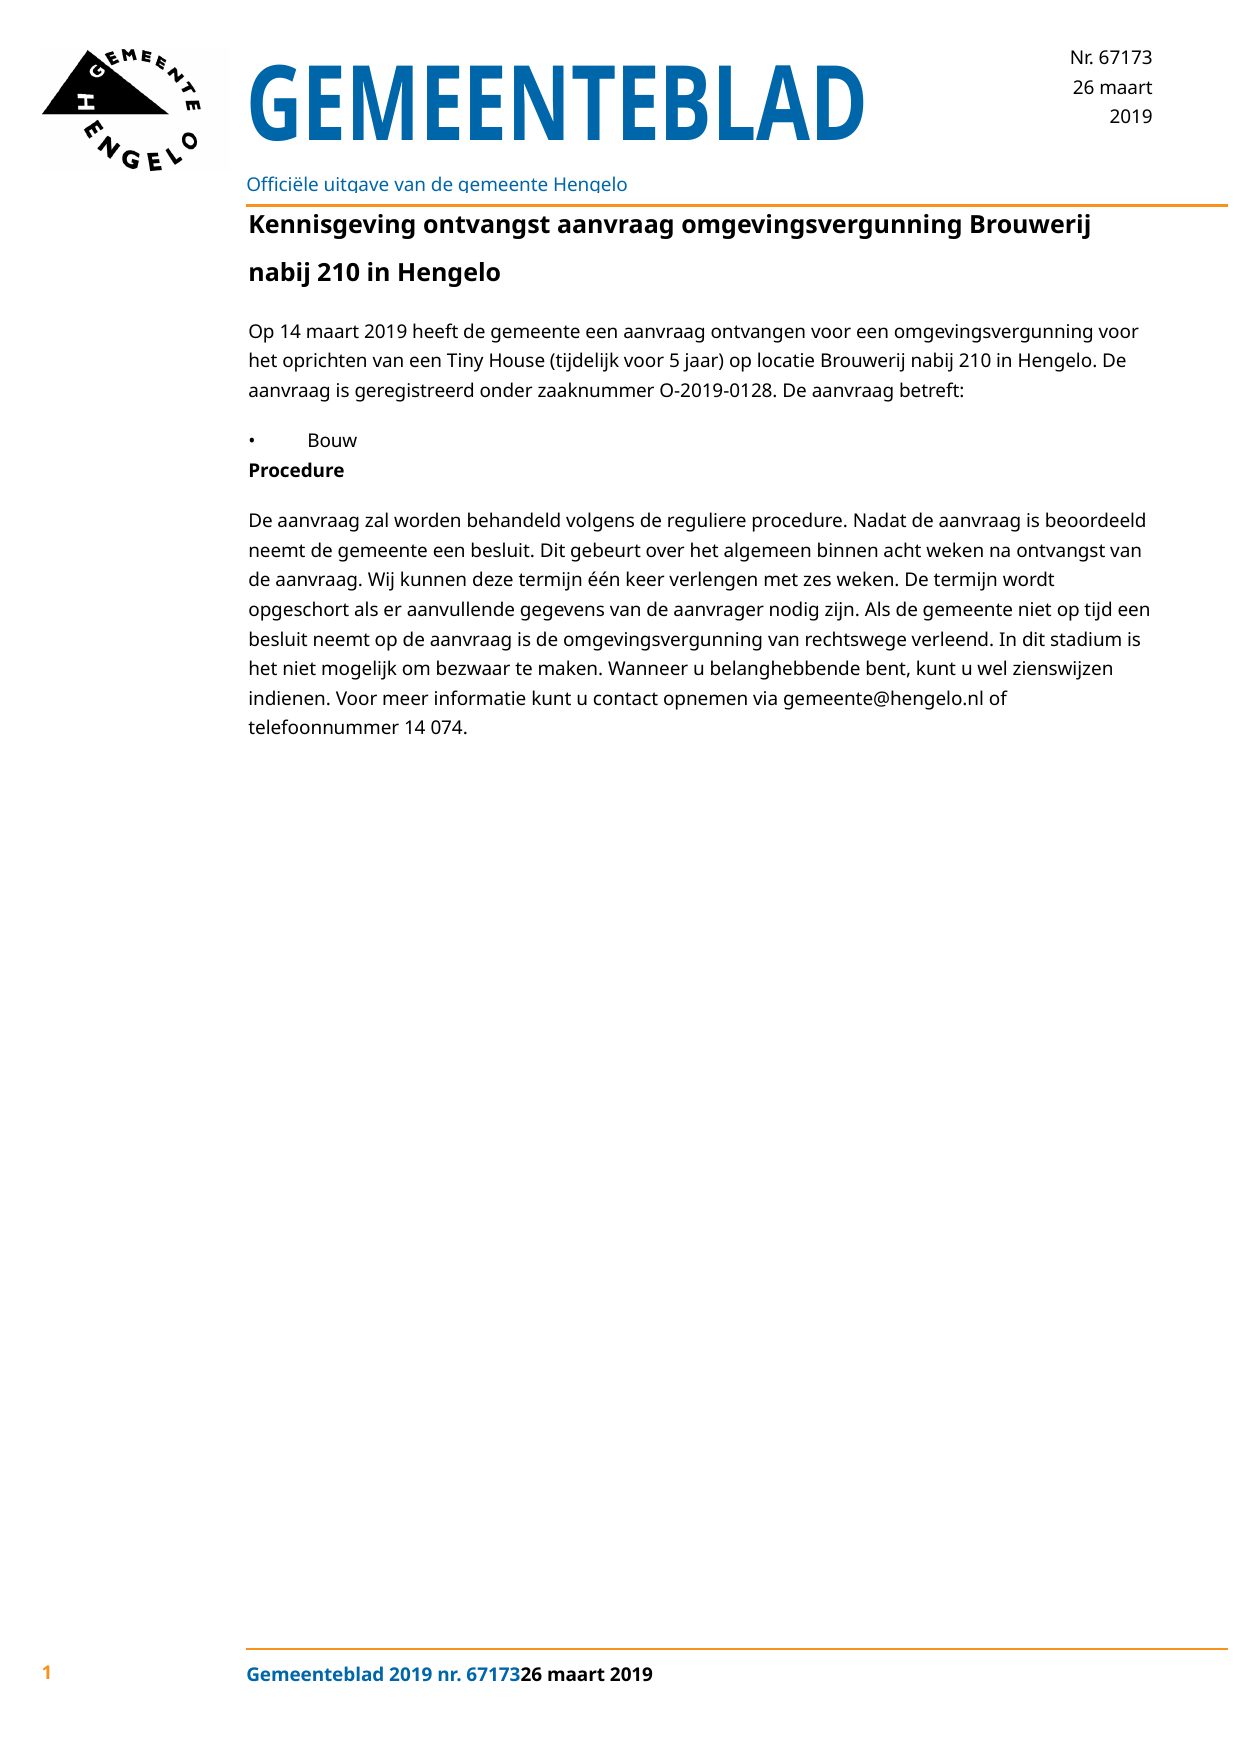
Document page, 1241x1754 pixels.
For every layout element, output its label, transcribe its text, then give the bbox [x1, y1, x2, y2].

text Procedure [248, 457, 1152, 483]
list Bouw [248, 427, 1152, 453]
text Kennisgeving ontvangst aanvraag omgevingsvergunning Brouwerij nabij 210 in Hengelo [248, 207, 1152, 288]
text Op 14 maart 2019 heeft de gemeente een aanvraag ontvangen voor een omgevingsvergunning voor het oprichten van een Tiny House (tijdelijk voor 5 jaar) op locatie Brouwerij nabij 210 in Hengelo. De aanvraag is geregistreerd onder zaaknummer O-2019-0128. De aanvraag betreft: [248, 318, 1152, 403]
picture [41, 47, 231, 172]
text De aanvraag zal worden behandeld volgens de reguliere procedure. Nadat de aanvraag is beoordeeld neemt de gemeente een besluit. Dit gebeurt over het algemeen binnen acht weken na ontvangst van de aanvraag. Wij kunnen deze termijn één keer verlengen met zes weken. De termijn wordt opgeschort als er aanvullende gegevens van de aanvrager nodig zijn. Als de gemeente niet op tijd een besluit neemt op de aanvraag is de omgevingsvergunning van rechtswege verleend. In dit stadium is het niet mogelijk om bezwaar te maken. Wanneer u belanghebbende bent, kunt u wel zienswijzen indienen. Voor meer informatie kunt u contact opnemen via gemeente@hengelo.nl of telefoonnummer 14 074. [248, 507, 1152, 740]
